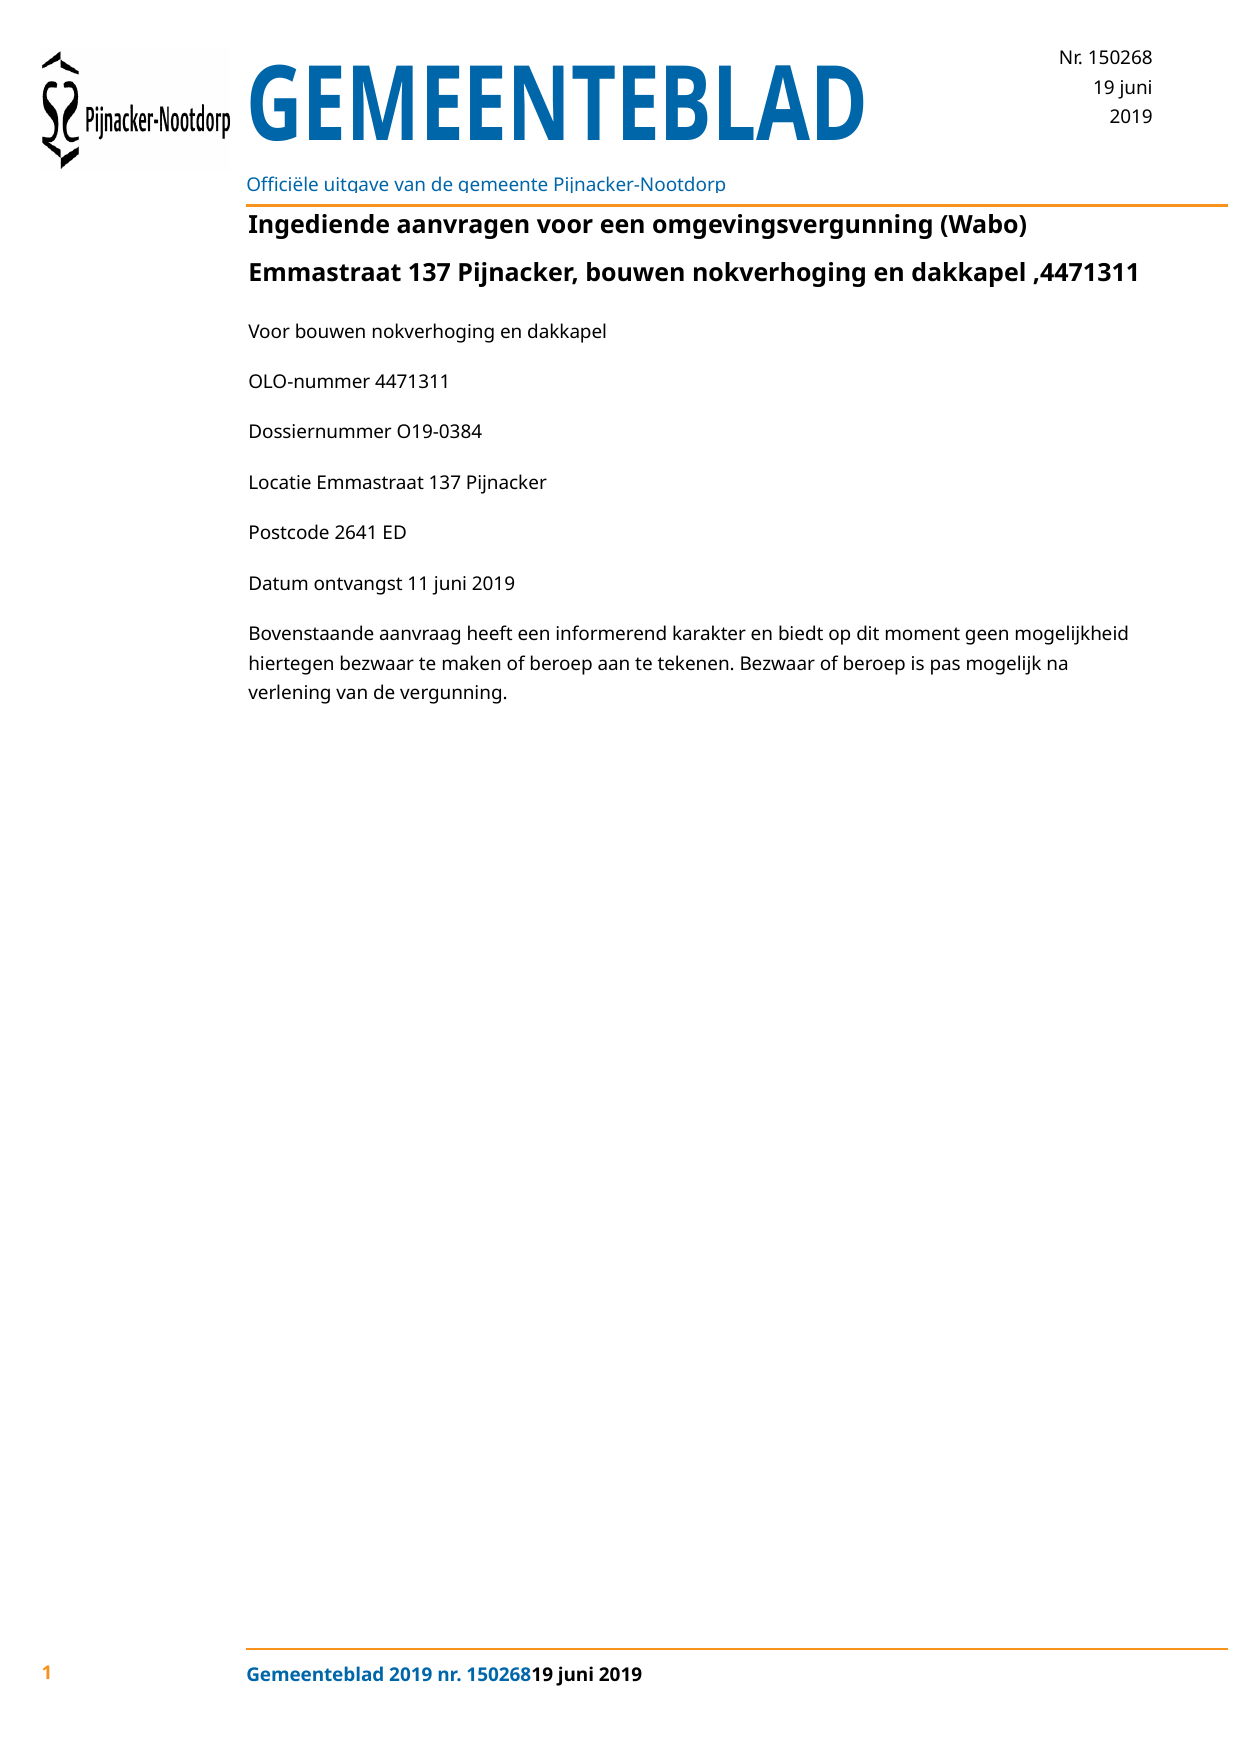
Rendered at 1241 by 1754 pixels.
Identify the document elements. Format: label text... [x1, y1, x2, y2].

picture [41, 47, 231, 172]
text Ingediende aanvragen voor een omgevingsvergunning (Wabo) Emmastraat 137 Pijnacker, bouwen nokverhoging en dakkapel ,4471311 [248, 207, 1152, 288]
text Postcode 2641 ED [248, 519, 1152, 545]
text OLO-nummer 4471311 [248, 368, 1152, 394]
text Locatie Emmastraat 137 Pijnacker [248, 469, 1152, 495]
text Bovenstaande aanvraag heeft een informerend karakter en biedt op dit moment geen mogelijkheid hiertegen bezwaar te maken of beroep aan te tekenen. Bezwaar of beroep is pas mogelijk na verlening van de vergunning. [248, 620, 1152, 705]
text Datum ontvangst 11 juni 2019 [248, 570, 1152, 596]
text Voor bouwen nokverhoging en dakkapel [248, 318, 1152, 344]
text Dossiernummer O19-0384 [248, 419, 1152, 444]
